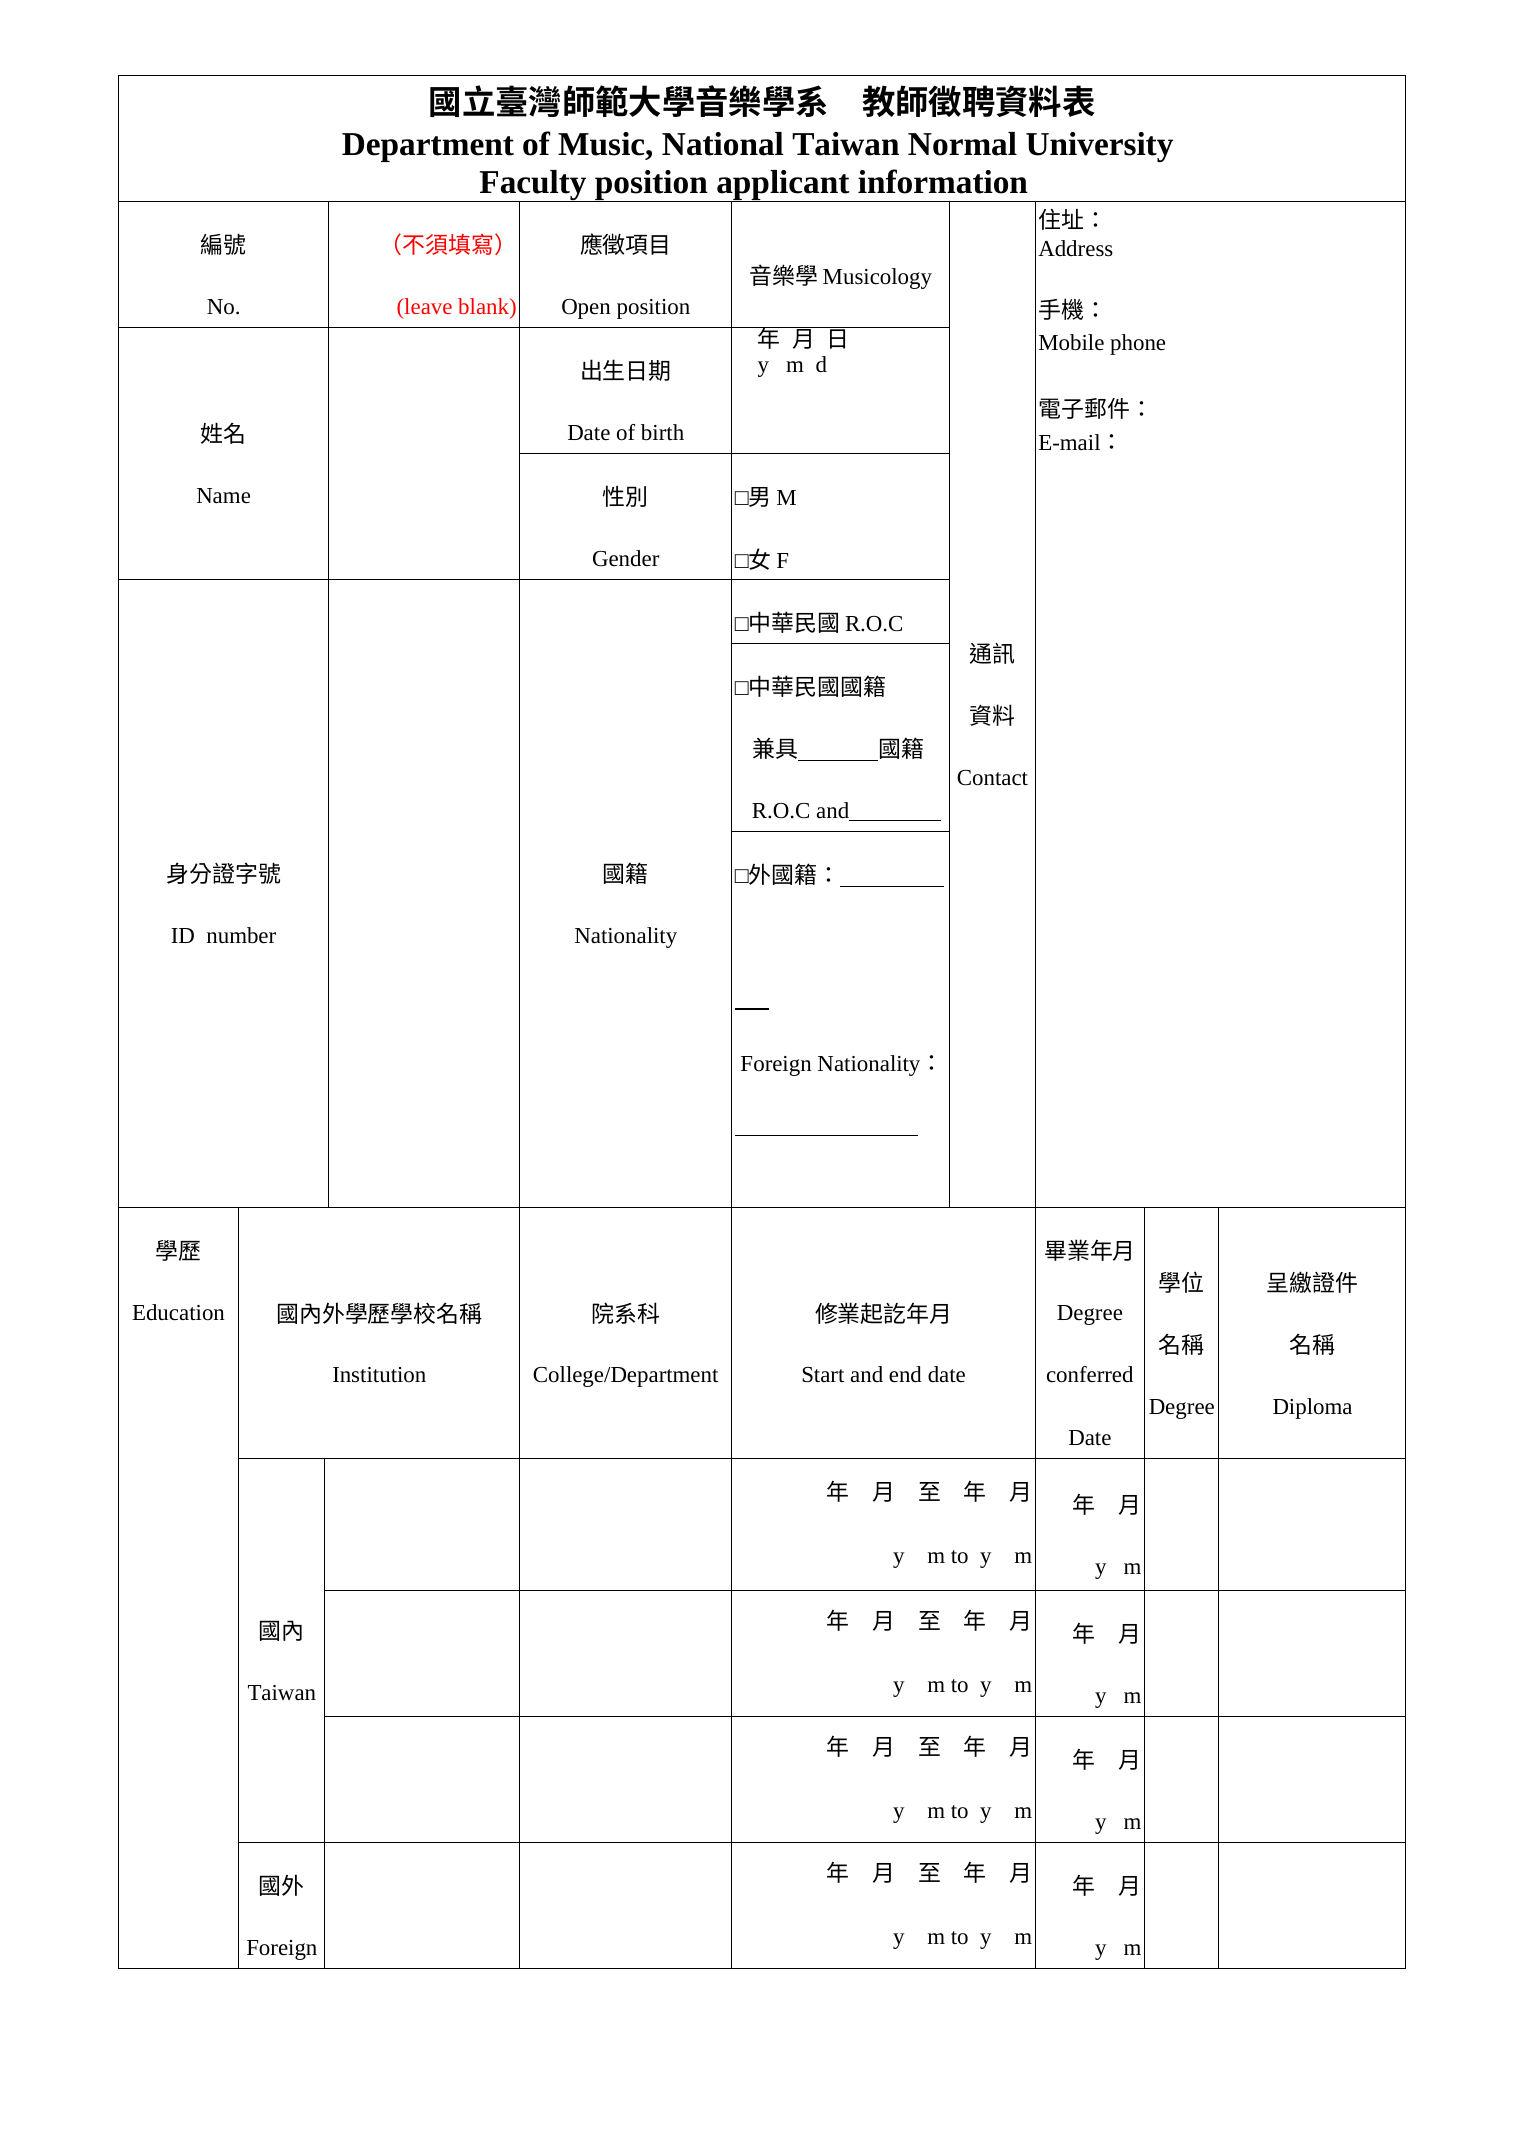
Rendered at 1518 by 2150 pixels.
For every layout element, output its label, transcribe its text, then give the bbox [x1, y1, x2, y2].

table_cell 身分證字號 ID number [119, 580, 328, 1207]
table_cell [325, 1459, 519, 1590]
table_cell [1219, 1717, 1405, 1842]
table_cell 院系科 College/Department [520, 1208, 731, 1458]
table_cell □中華民國R.O.C [732, 580, 949, 642]
table_cell 國內外學歷學校名稱 Institution [239, 1208, 519, 1458]
table_cell 年 月 至 年 月 y m to y m [732, 1459, 1035, 1590]
table_cell □男M □女F [732, 454, 949, 579]
table_cell [325, 1591, 519, 1716]
table_cell 姓名 Name [119, 328, 328, 579]
table_header 國立臺灣師範大學音樂學系 教師徵聘資料表 Department of Music, National Taiwan Normal University Faculty position applicant information [119, 76, 1405, 201]
table_cell 年 月 y m [1036, 1459, 1144, 1590]
table_cell [1219, 1843, 1405, 1968]
table_cell 國籍 Nationality [520, 580, 731, 1207]
table_cell 學歷 Education [119, 1208, 238, 1968]
table_cell 住址： Address 手機： Mobile phone 電子郵件： E-mail： [1036, 202, 1405, 1207]
table_cell 音樂學Musicology [732, 202, 949, 327]
table_cell 編號 No. [119, 202, 328, 327]
table_cell 國外 Foreign [239, 1843, 324, 1968]
table_cell 年 月 日 y m d [732, 328, 949, 453]
table_cell [1145, 1843, 1218, 1968]
table_cell 國內Taiwan [239, 1459, 324, 1842]
table_cell [520, 1459, 731, 1590]
table_cell [1145, 1717, 1218, 1842]
table_cell [520, 1591, 731, 1716]
table_cell 性別 Gender [520, 454, 731, 579]
table_cell [329, 580, 519, 1207]
table_cell [325, 1843, 519, 1968]
table_cell 修業起訖年月 Start and end date [732, 1208, 1035, 1458]
table_cell [1219, 1591, 1405, 1716]
table_cell 年 月 y m [1036, 1717, 1144, 1842]
table_cell 年 月 至 年 月 y m to y m [732, 1717, 1035, 1842]
table_cell [520, 1717, 731, 1842]
table_cell 通訊 資料 Contact [950, 202, 1035, 1207]
table_cell [325, 1717, 519, 1842]
table_cell [329, 328, 519, 579]
table_cell 出生日期 Date of birth [520, 328, 731, 453]
table_cell 年 月 至 年 月 y m to y m [732, 1843, 1035, 1968]
table_cell （不須填寫） (leave blank) [329, 202, 519, 327]
table_cell 應徵項目 Open position [520, 202, 731, 327]
table_cell 畢業年月 Degree conferred Date [1036, 1208, 1144, 1458]
table_cell 年 月 y m [1036, 1843, 1144, 1968]
table_cell 年 月 y m [1036, 1591, 1144, 1716]
table_cell [520, 1843, 731, 1968]
table_cell □外國籍： 國 Foreign Nationality： 國 [732, 832, 949, 1207]
table_cell [1145, 1591, 1218, 1716]
table_cell 年 月 至 年 月 y m to y m [732, 1591, 1035, 1716]
table_cell □中華民國國籍 兼具 國籍 R.O.C and [732, 644, 949, 831]
table_cell 呈繳證件 名稱 Diploma [1219, 1208, 1405, 1458]
table_cell 學位 名稱 Degree [1145, 1208, 1218, 1458]
table_cell [1219, 1459, 1405, 1590]
table_cell [1145, 1459, 1218, 1590]
